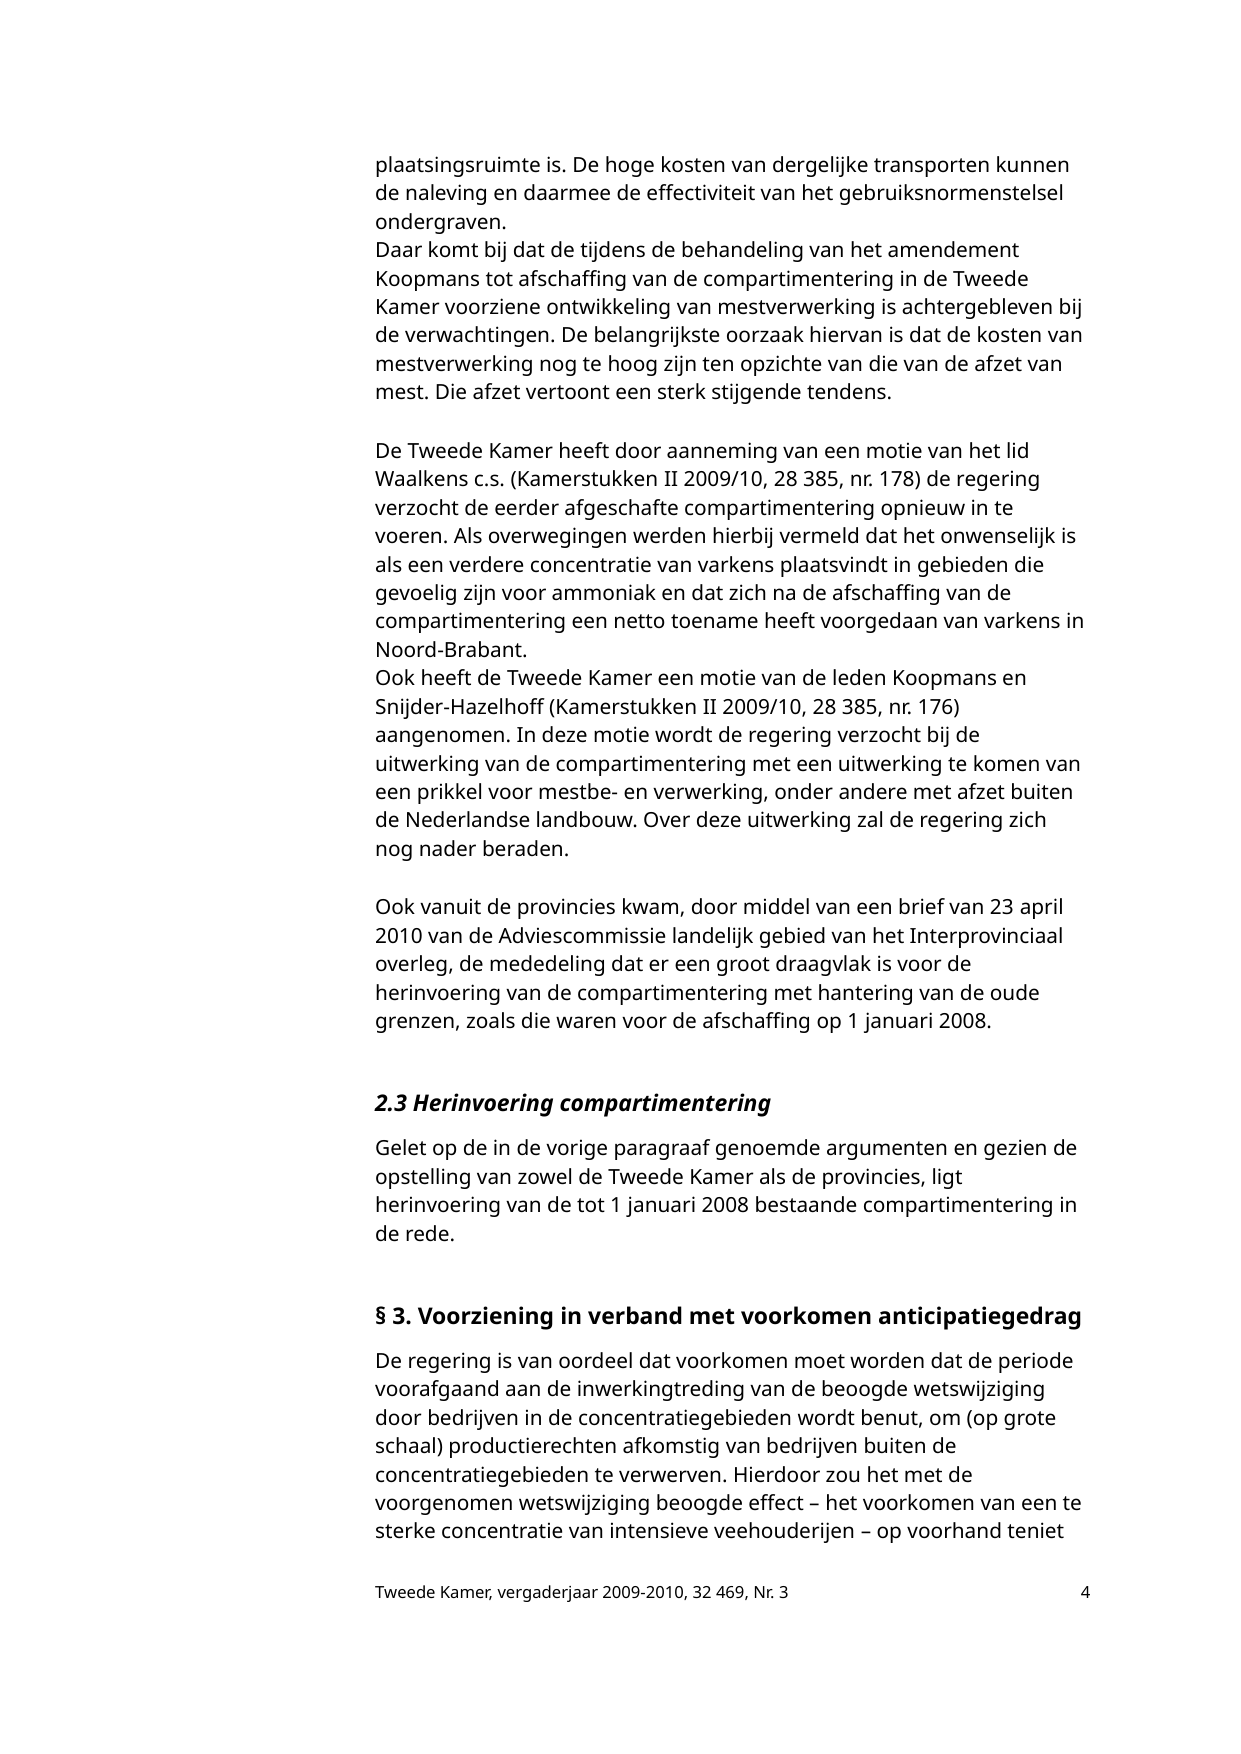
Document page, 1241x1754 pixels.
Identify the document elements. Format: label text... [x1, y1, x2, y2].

text plaatsingsruimte is. De hoge kosten van dergelijke transporten kunnen de naleving en daarmee de effectiviteit van het gebruiksnormenstelsel ondergraven. [375, 150, 1090, 235]
text Gelet op de in de vorige paragraaf genoemde argumenten en gezien de opstelling van zowel de Tweede Kamer als de provincies, ligt herinvoering van de tot 1 januari 2008 bestaande compartimentering in de rede. [375, 1133, 1090, 1247]
subtitle § 3. Voorziening in verband met voorkomen anticipatiegedrag [375, 1300, 1090, 1331]
text Ook vanuit de provincies kwam, door middel van een brief van 23 april 2010 van de Adviescommissie landelijk gebied van het Interprovinciaal overleg, de mededeling dat er een groot draagvlak is voor de herinvoering van de compartimentering met hantering van de oude grenzen, zoals die waren voor de afschaffing op 1 januari 2008. [375, 892, 1090, 1035]
text Daar komt bij dat de tijdens de behandeling van het amendement Koopmans tot afschaffing van de compartimentering in de Tweede Kamer voorziene ontwikkeling van mestverwerking is achtergebleven bij de verwachtingen. De belangrijkste oorzaak hiervan is dat de kosten van mestverwerking nog te hoog zijn ten opzichte van die van de afzet van mest. Die afzet vertoont een sterk stijgende tendens. [375, 235, 1090, 406]
text De regering is van oordeel dat voorkomen moet worden dat de periode voorafgaand aan de inwerkingtreding van de beoogde wetswijziging door bedrijven in de concentratiegebieden wordt benut, om (op grote schaal) productierechten afkomstig van bedrijven buiten de concentratiegebieden te verwerven. Hierdoor zou het met de voorgenomen wetswijziging beoogde effect – het voorkomen van een te sterke concentratie van intensieve veehouderijen – op voorhand teniet [375, 1346, 1090, 1545]
text Ook heeft de Tweede Kamer een motie van de leden Koopmans en Snijder-Hazelhoff (Kamerstukken II 2009/10, 28 385, nr. 176) aangenomen. In deze motie wordt de regering verzocht bij de uitwerking van de compartimentering met een uitwerking te komen van een prikkel voor mestbe- en verwerking, onder andere met afzet buiten de Nederlandse landbouw. Over deze uitwerking zal de regering zich nog nader beraden. [375, 663, 1090, 862]
subtitle 2.3 Herinvoering compartimentering [375, 1087, 1090, 1118]
text De Tweede Kamer heeft door aanneming van een motie van het lid Waalkens c.s. (Kamerstukken II 2009/10, 28 385, nr. 178) de regering verzocht de eerder afgeschafte compartimentering opnieuw in te voeren. Als overwegingen werden hierbij vermeld dat het onwenselijk is als een verdere concentratie van varkens plaatsvindt in gebieden die gevoelig zijn voor ammoniak en dat zich na de afschaffing van de compartimentering een netto toename heeft voorgedaan van varkens in Noord-Brabant. [375, 436, 1090, 663]
